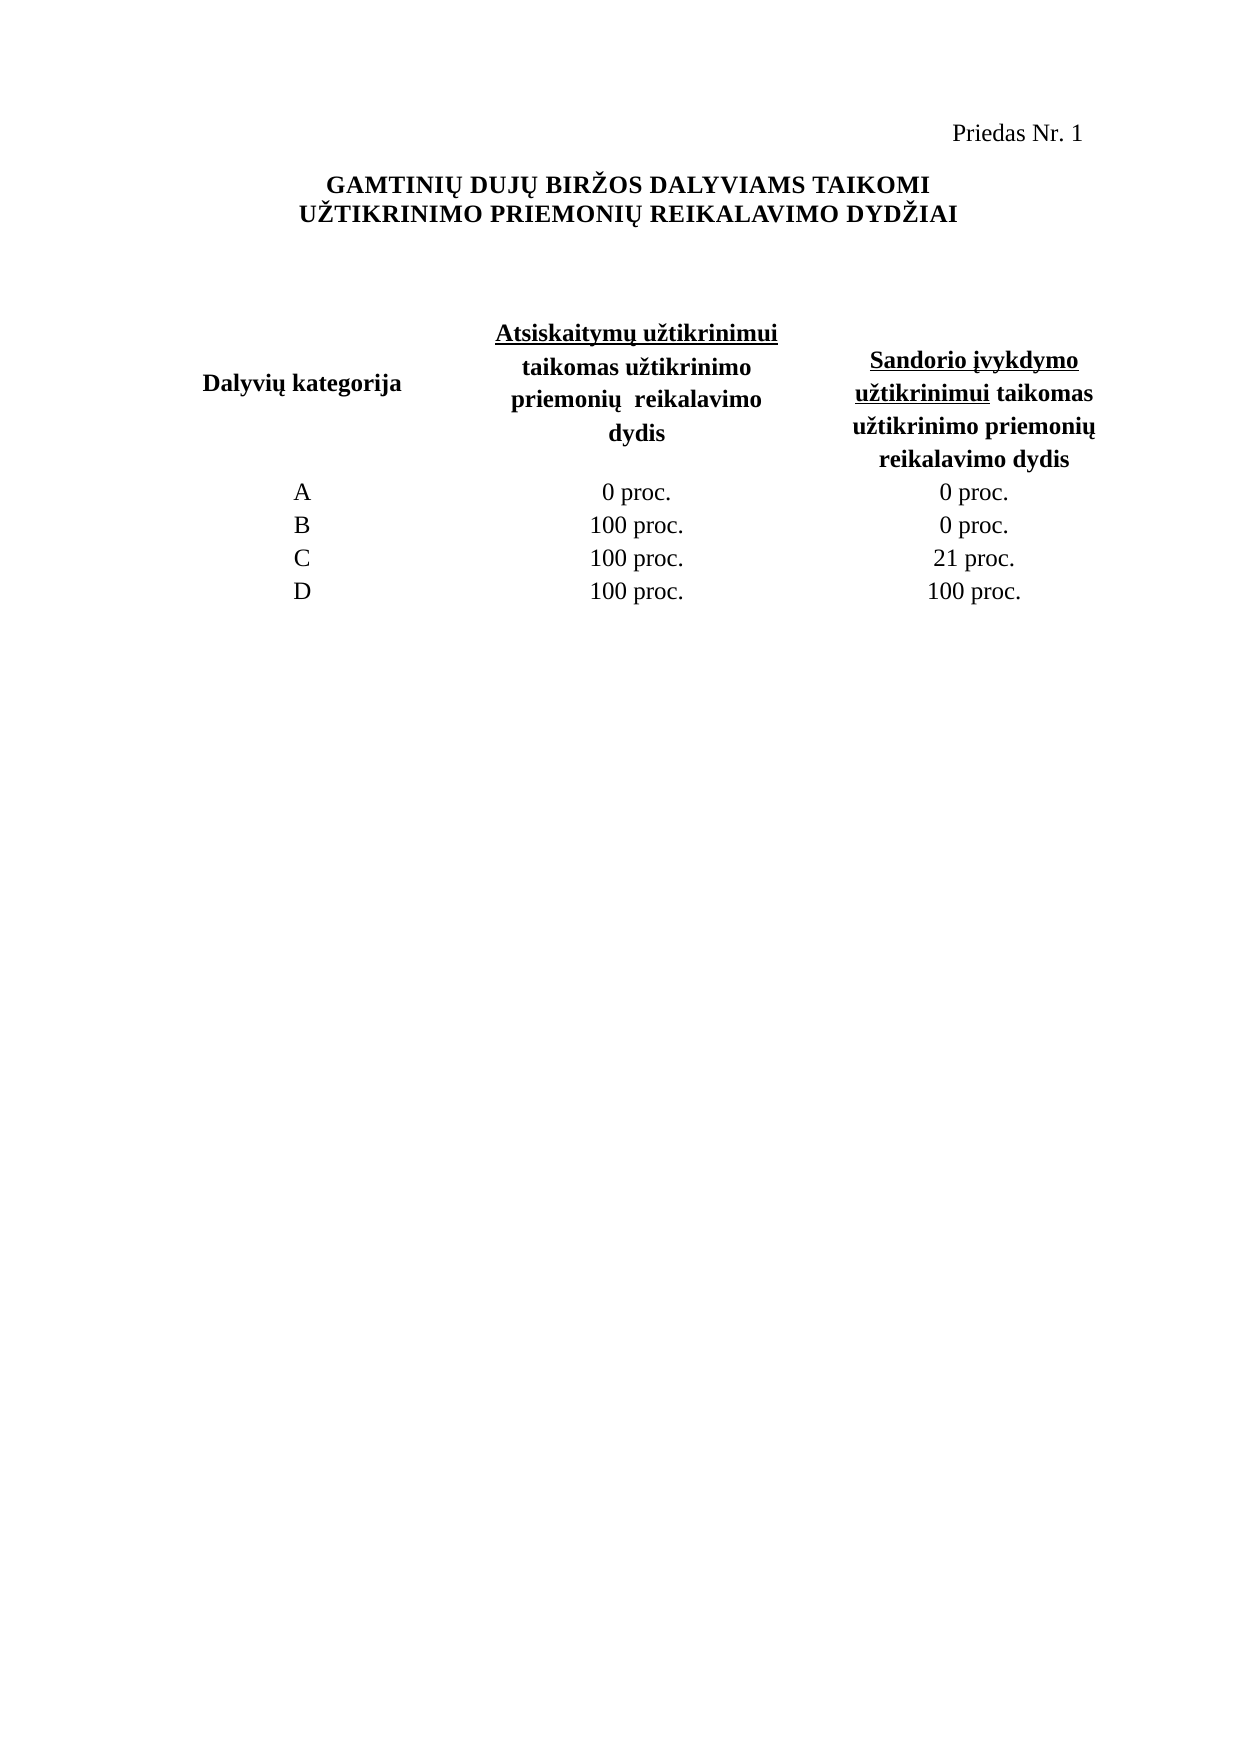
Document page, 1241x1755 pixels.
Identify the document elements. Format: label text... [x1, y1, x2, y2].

table_header Sandorio įvykdymo užtikrinimui taikomas užtikrinimo priemonių reikalavimo dydis [794, 293, 1154, 477]
table_cell 0 proc. [794, 477, 1154, 510]
table_header Atsiskaitymų užtikrinimui taikomas užtikrinimo priemonių reikalavimo dydis [479, 293, 794, 477]
table_cell 100 proc. [794, 576, 1154, 609]
text gamtinių dujų biržos dalyviams taikomi užtikrinimo priemonių reikalavimo dydžiai [125, 170, 1132, 228]
text Priedas Nr. 1 [952, 118, 1132, 147]
table_cell 0 proc. [794, 510, 1154, 543]
table_cell C [125, 543, 479, 576]
table_cell A [125, 477, 479, 510]
table_cell 100 proc. [479, 576, 794, 609]
table_cell 100 proc. [479, 543, 794, 576]
table_cell 100 proc. [479, 510, 794, 543]
table_cell B [125, 510, 479, 543]
table_cell 0 proc. [479, 477, 794, 510]
table_header Dalyvių kategorija [125, 293, 479, 477]
table_cell 21 proc. [794, 543, 1154, 576]
table_cell D [125, 576, 479, 609]
